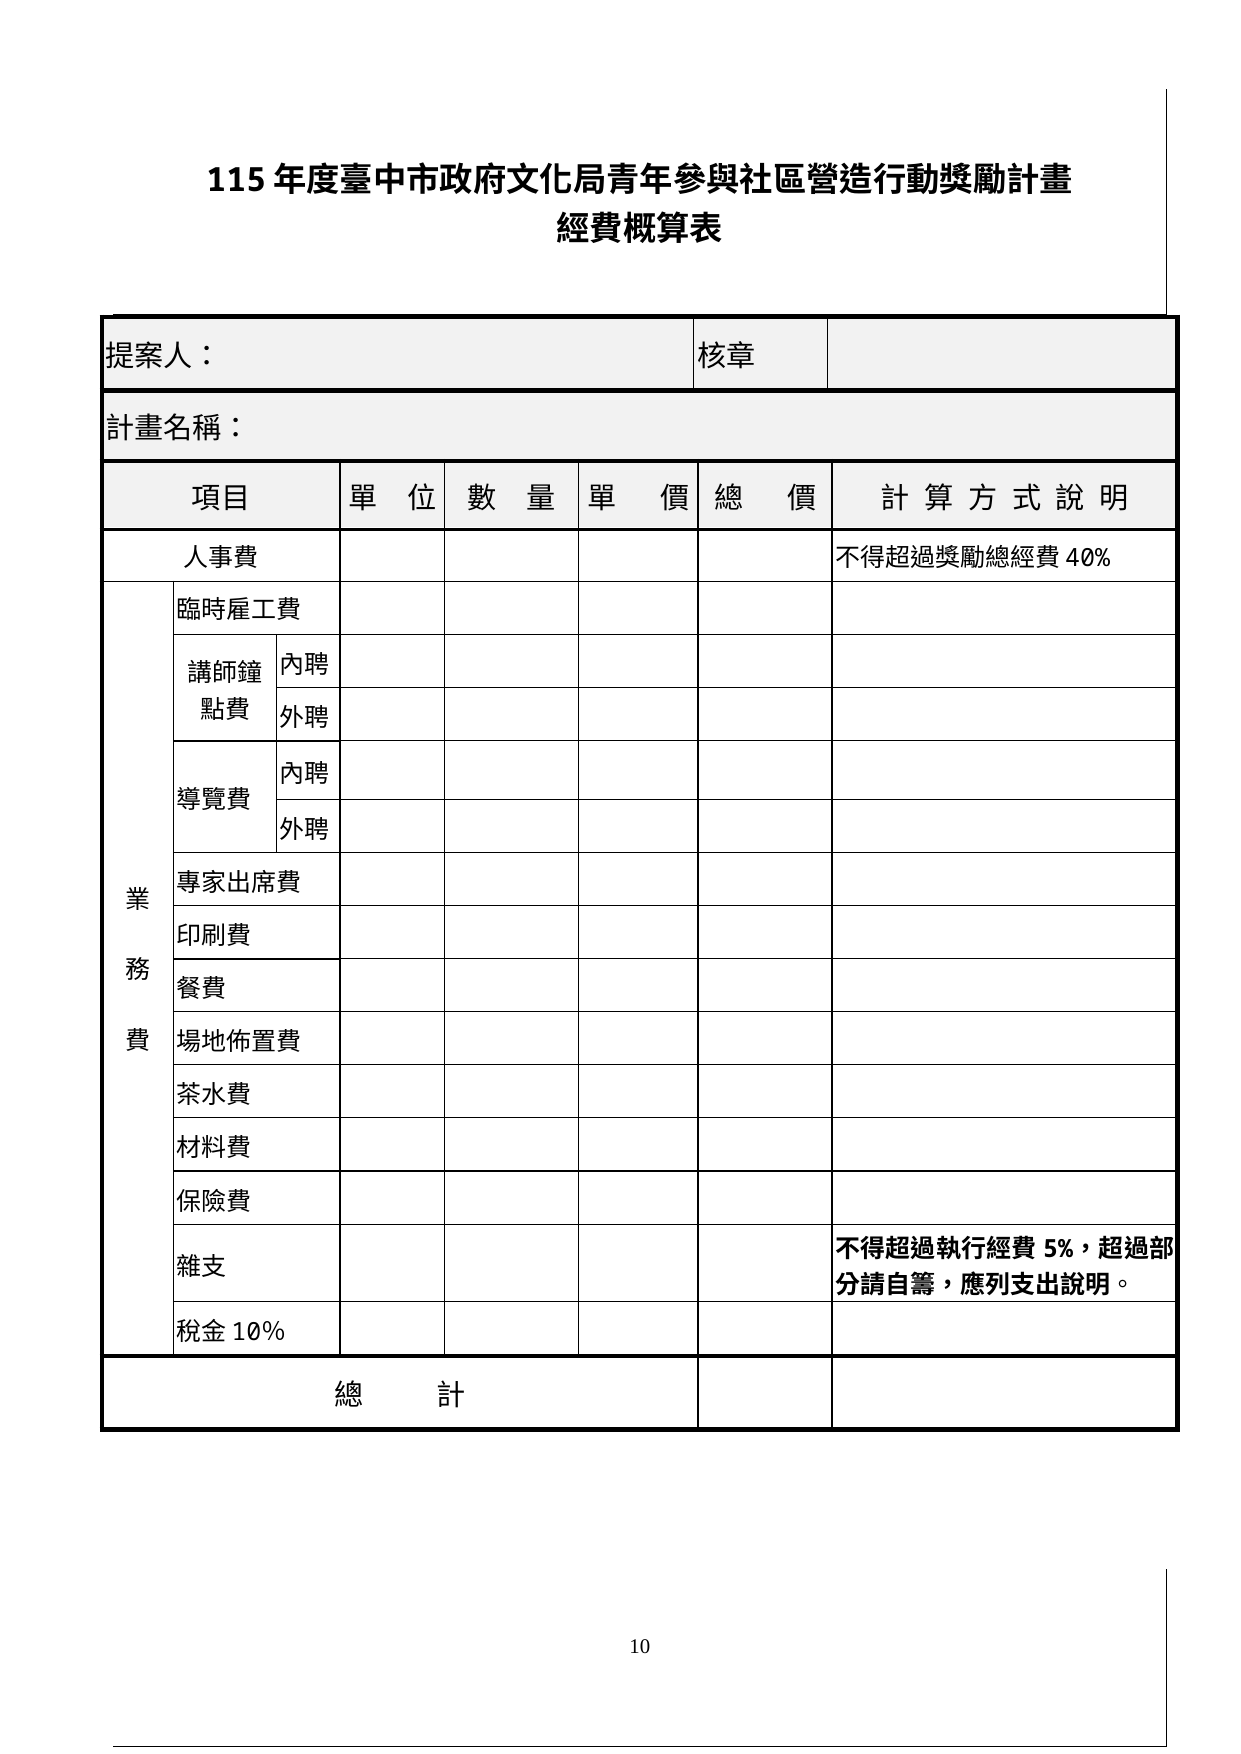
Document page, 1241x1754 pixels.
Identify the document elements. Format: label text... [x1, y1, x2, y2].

table_cell [445, 959, 578, 1011]
table_cell [699, 635, 831, 687]
table_header 提案人： [104, 319, 693, 388]
table_cell 內聘 [277, 635, 339, 687]
table_cell [579, 1225, 697, 1301]
table_cell [579, 853, 697, 905]
table_cell [833, 582, 1175, 634]
table_cell [579, 1118, 697, 1170]
table_cell [579, 1302, 697, 1354]
table_cell [699, 531, 831, 581]
table_cell [579, 959, 697, 1011]
table_cell [699, 1172, 831, 1223]
table_cell [445, 1302, 578, 1354]
table_cell 單 位 [341, 463, 444, 527]
table_cell 雜支 [174, 1225, 339, 1301]
table_cell [699, 1358, 831, 1427]
table_cell [699, 741, 831, 798]
table_cell 餐費 [174, 960, 339, 1011]
table_cell [445, 741, 578, 798]
table_cell [699, 853, 831, 905]
table_cell 講師鐘點費 [174, 635, 276, 740]
table_cell 總 計 [104, 1358, 697, 1427]
table_cell [699, 688, 831, 740]
table_cell [833, 1065, 1175, 1117]
table_cell [699, 906, 831, 958]
table_cell 計 算 方 式 說 明 [833, 463, 1175, 527]
table_cell [579, 688, 697, 740]
table_cell [341, 1012, 444, 1064]
table_cell [445, 800, 578, 852]
table_cell 場地佈置費 [174, 1012, 339, 1064]
table_cell 外聘 [277, 800, 339, 852]
table_cell [445, 1065, 578, 1117]
table_cell [579, 800, 697, 852]
table_cell [341, 1065, 444, 1117]
table_cell [445, 635, 578, 687]
table_cell [445, 531, 578, 581]
table_cell [833, 635, 1175, 687]
table_cell [579, 582, 697, 634]
table_cell 不得超過獎勵總經費40% [833, 531, 1175, 581]
table_cell 業 務 費 [104, 582, 173, 1354]
table_cell [341, 531, 444, 581]
table_cell 外聘 [277, 688, 339, 740]
table_cell [699, 1012, 831, 1064]
table_cell [579, 635, 697, 687]
table_cell [341, 800, 444, 852]
table_cell 單 價 [579, 463, 697, 527]
table_cell 臨時雇工費 [174, 582, 339, 634]
table_cell [833, 1012, 1175, 1064]
table_cell [579, 741, 697, 798]
table_cell 導覽費 [174, 742, 276, 852]
table_cell 專家出席費 [174, 853, 339, 905]
table_cell [445, 688, 578, 740]
table_cell [341, 853, 444, 905]
table_cell [699, 1065, 831, 1117]
table_cell [341, 582, 444, 634]
table_cell [445, 1118, 578, 1170]
table_cell [341, 635, 444, 687]
table_cell 人事費 [104, 531, 339, 581]
table_cell [445, 906, 578, 958]
table_cell [341, 1302, 444, 1354]
table_cell [699, 959, 831, 1011]
table_cell [699, 582, 831, 634]
table_cell 茶水費 [174, 1065, 339, 1117]
table_cell [579, 1172, 697, 1223]
table_cell [833, 959, 1175, 1011]
table_cell [833, 741, 1175, 798]
table_cell [833, 1302, 1175, 1354]
table_cell [699, 800, 831, 852]
table_cell [341, 688, 444, 740]
table_cell [445, 1172, 578, 1223]
table_cell [445, 1012, 578, 1064]
table_cell 保險費 [174, 1172, 339, 1223]
table_cell [445, 582, 578, 634]
table_cell [833, 1172, 1175, 1223]
table_header 核章 [694, 319, 827, 388]
table_cell [579, 1065, 697, 1117]
table_cell 印刷費 [174, 906, 339, 958]
table_cell [699, 1118, 831, 1170]
table_cell [579, 531, 697, 581]
table_cell [833, 800, 1175, 852]
table_cell 材料費 [174, 1118, 339, 1170]
table_cell [579, 1012, 697, 1064]
text 經費概算表 [112, 202, 1166, 314]
table_cell [341, 741, 444, 798]
table_cell 內聘 [277, 742, 339, 798]
table_cell [341, 906, 444, 958]
table_cell [699, 1302, 831, 1354]
table_cell [833, 1118, 1175, 1170]
table_cell [833, 853, 1175, 905]
table_cell [579, 906, 697, 958]
table_cell [341, 1225, 444, 1301]
table_cell 總 價 [699, 463, 831, 527]
table_cell 稅金10％ [174, 1302, 339, 1354]
table_cell [341, 1118, 444, 1170]
table_cell [699, 1225, 831, 1301]
table_cell [833, 688, 1175, 740]
table_cell [445, 1225, 578, 1301]
table_cell 項目 [104, 463, 339, 527]
table_header [828, 319, 1175, 388]
table_cell [341, 959, 444, 1011]
table_cell 不得超過執行經費5%，超過部分請自籌，應列支出說明。 [833, 1225, 1175, 1301]
table_cell [833, 1358, 1175, 1427]
table_cell [833, 906, 1175, 958]
table_cell [445, 853, 578, 905]
text 115年度臺中市政府文化局青年參與社區營造行動獎勵計畫 [112, 89, 1166, 202]
table_cell [341, 1172, 444, 1223]
table_cell 計畫名稱： [104, 393, 1175, 459]
table_cell 數 量 [445, 463, 578, 527]
